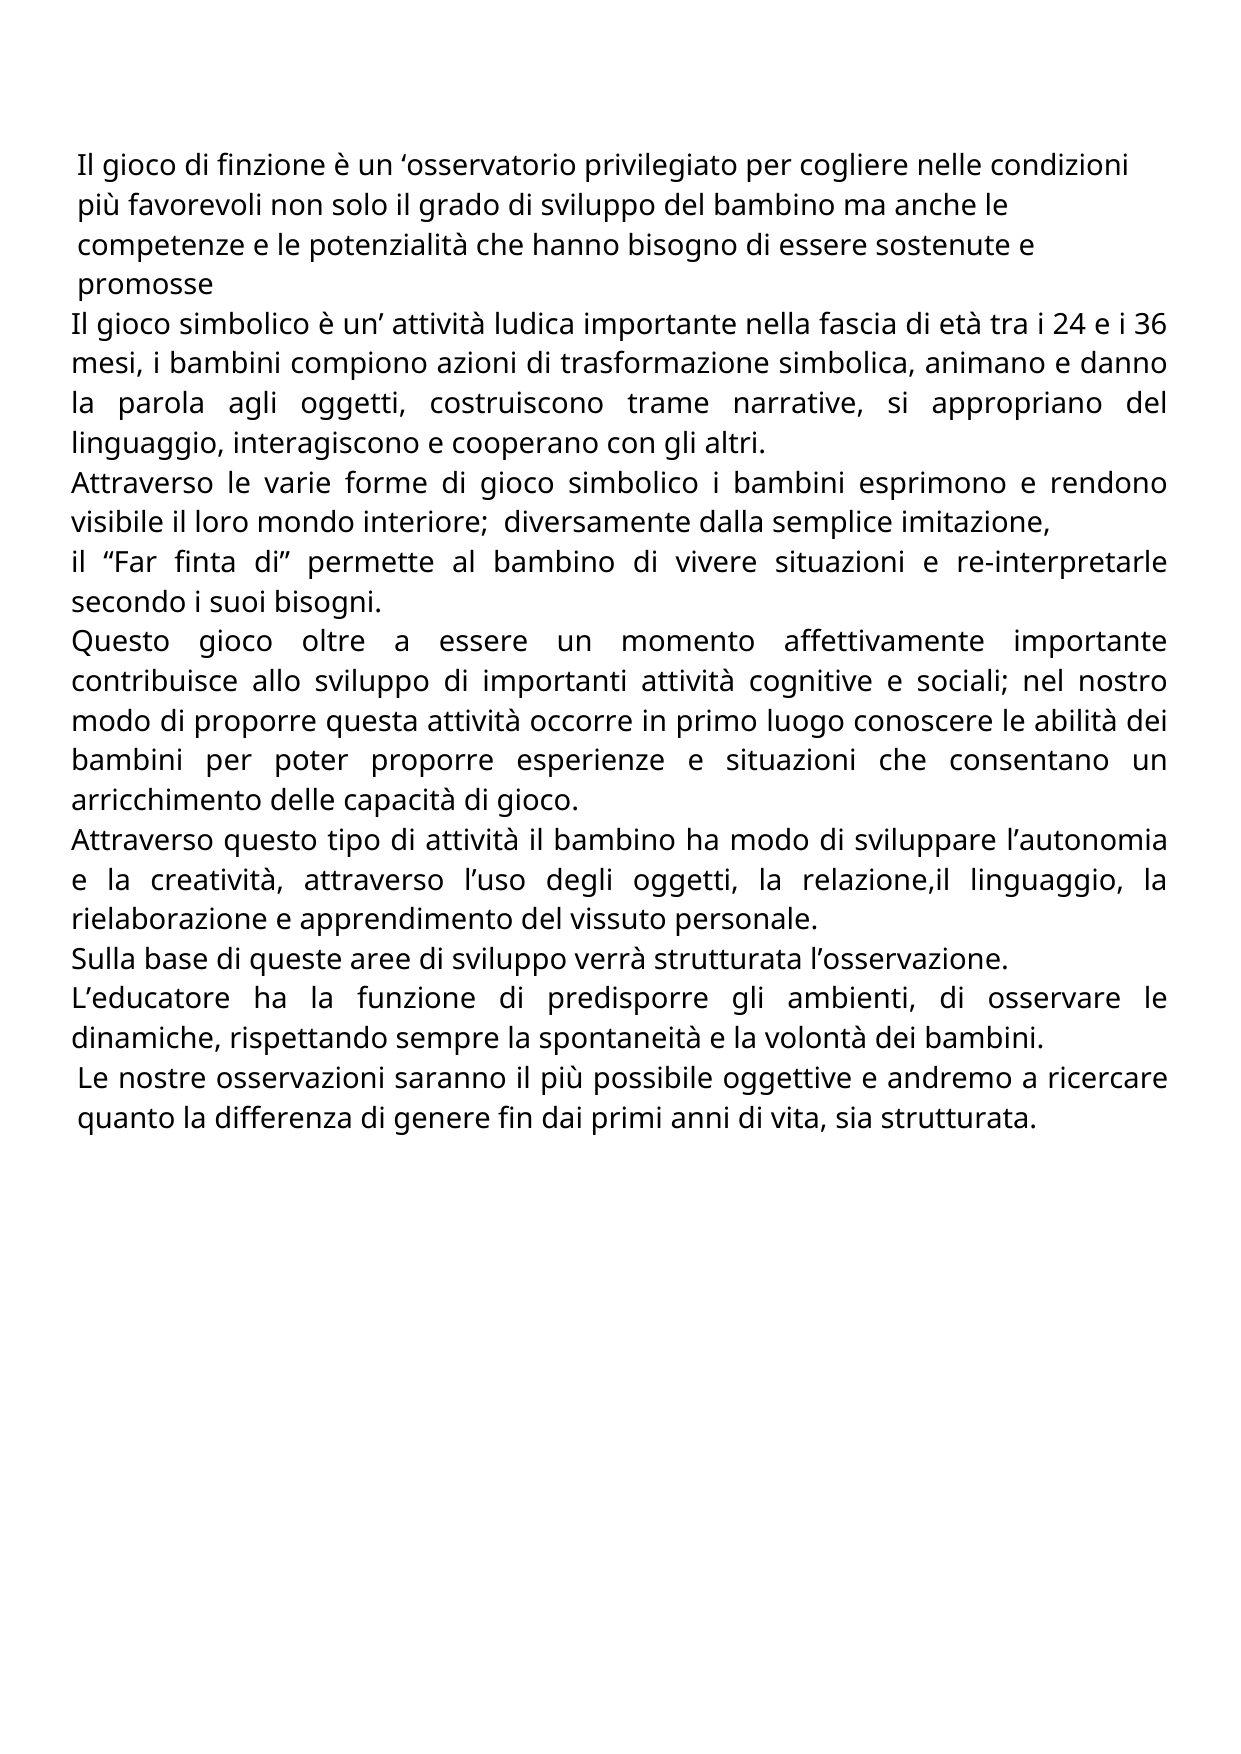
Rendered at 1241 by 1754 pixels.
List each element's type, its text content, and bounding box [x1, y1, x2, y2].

text il “Far finta di” permette al bambino di vivere situazioni e re-interpretarle secondo i suoi bisogni. [71, 541, 1169, 621]
text Il gioco di finzione è un ‘osservatorio privilegiato per cogliere nelle condizioni più favorevoli non solo il grado di sviluppo del bambino ma anche le competenze e le potenzialità che hanno bisogno di essere sostenute e promosse [77, 144, 1169, 303]
text Le nostre osservazioni saranno il più possibile oggettive e andremo a ricercare quanto la differenza di genere fin dai primi anni di vita, sia strutturata. [77, 1057, 1169, 1137]
text L’educatore ha la funzione di predisporre gli ambienti, di osservare le dinamiche, rispettando sempre la spontaneità e la volontà dei bambini. [71, 978, 1169, 1057]
text Il gioco simbolico è un’ attività ludica importante nella fascia di età tra i 24 e i 36 mesi, i bambini compiono azioni di trasformazione simbolica, animano e danno la parola agli oggetti, costruiscono trame narrative, si appropriano del linguaggio, interagiscono e cooperano con gli altri. [71, 303, 1169, 462]
text Attraverso questo tipo di attività il bambino ha modo di sviluppare l’autonomia e la creatività, attraverso l’uso degli oggetti, la relazione,il linguaggio, la rielaborazione e apprendimento del vissuto personale. [71, 819, 1169, 938]
text Sulla base di queste aree di sviluppo verrà strutturata l’osservazione. [71, 938, 1169, 978]
text Questo gioco oltre a essere un momento affettivamente importante contribuisce allo sviluppo di importanti attività cognitive e sociali; nel nostro modo di proporre questa attività occorre in primo luogo conoscere le abilità dei bambini per poter proporre esperienze e situazioni che consentano un arricchimento delle capacità di gioco. [71, 621, 1169, 819]
text Attraverso le varie forme di gioco simbolico i bambini esprimono e rendono visibile il loro mondo interiore; diversamente dalla semplice imitazione, [71, 462, 1169, 541]
